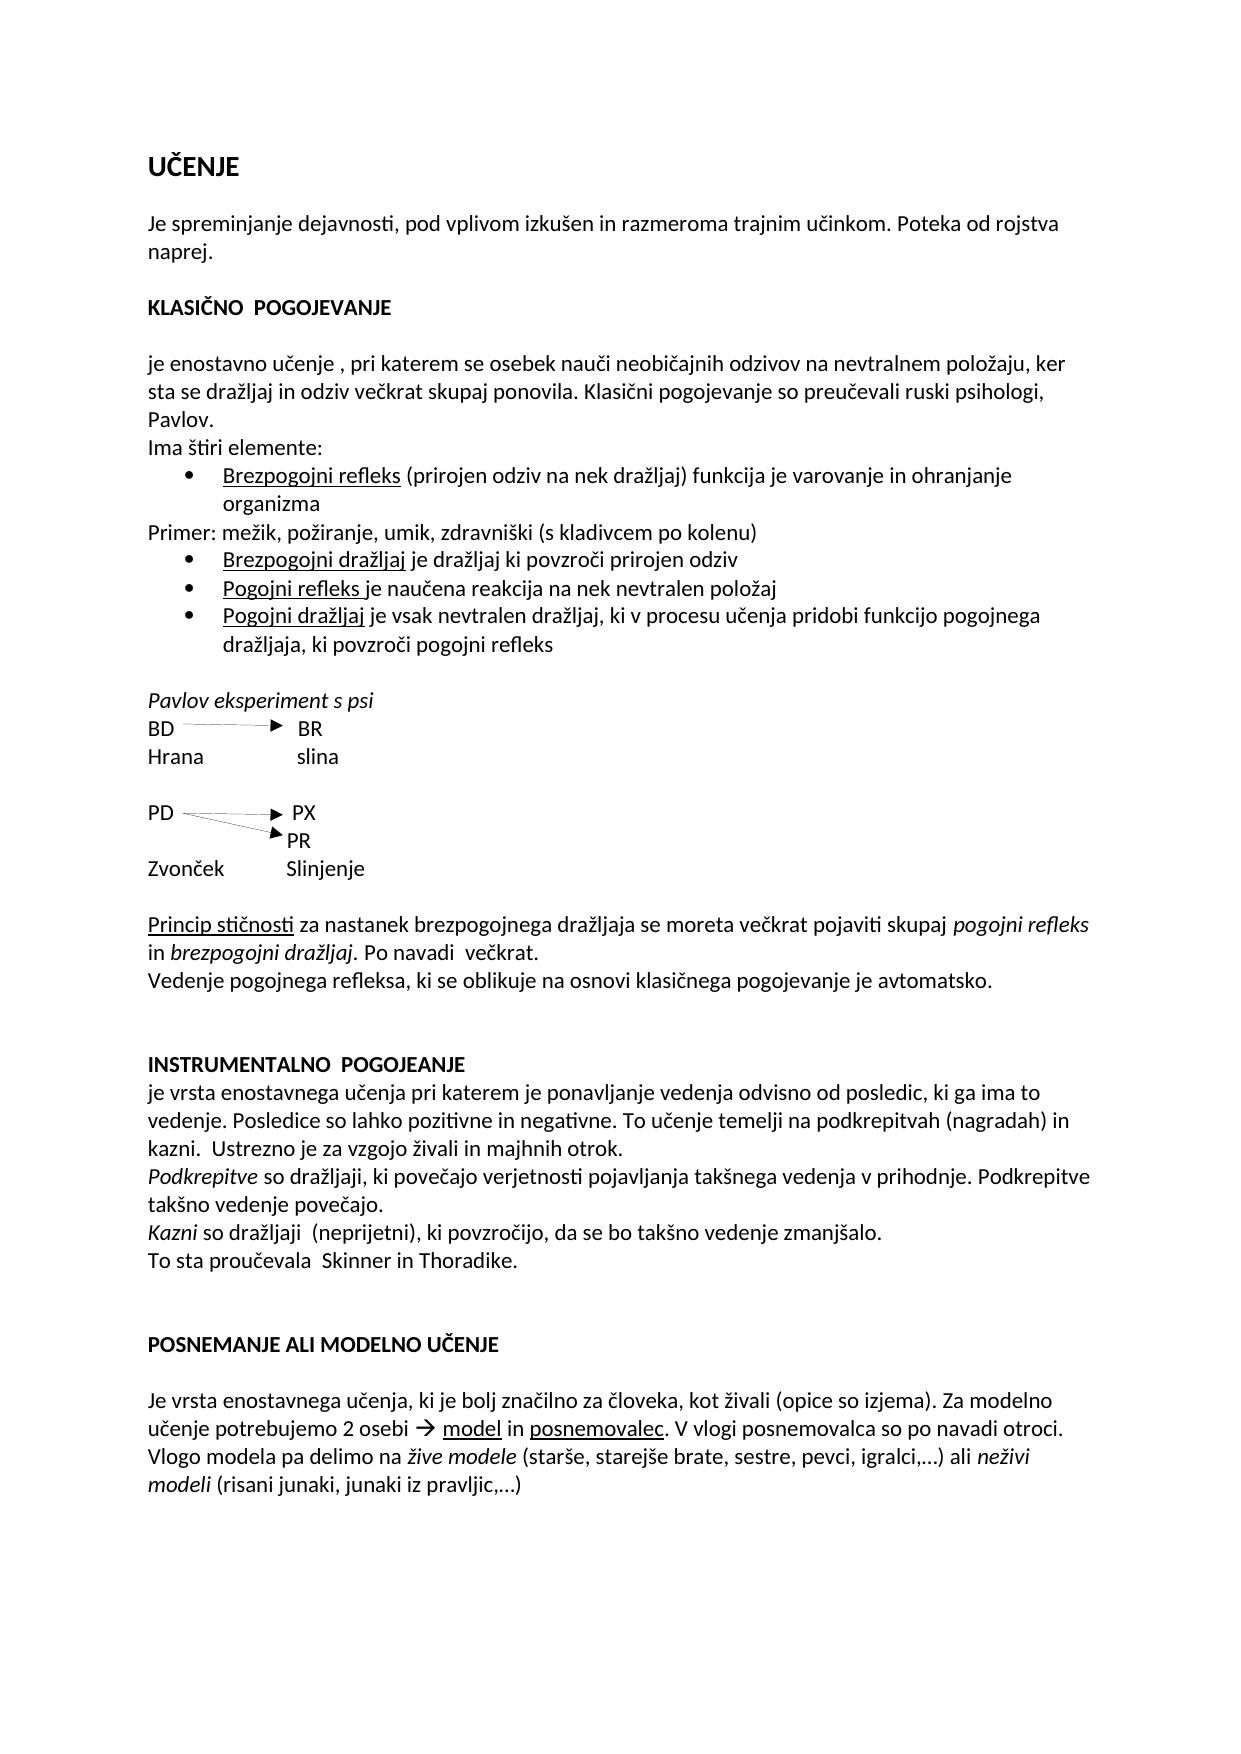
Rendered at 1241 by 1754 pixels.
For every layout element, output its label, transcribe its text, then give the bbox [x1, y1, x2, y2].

text Hrana slina [148, 742, 1093, 770]
text Pavlov eksperiment s psi [148, 686, 1093, 714]
text Je spreminjanje dejavnosti, pod vplivom izkušen in razmeroma trajnim učinkom. Poteka od rojstva naprej. [148, 209, 1093, 265]
text Ima štiri elemente: [148, 433, 1093, 462]
text POSNEMANJE ALI MODELNO UČENJE [148, 1330, 1093, 1358]
text Kazni so dražljaji (neprijetni), ki povzročijo, da se bo takšno vedenje zmanjšalo. [148, 1218, 1093, 1246]
list Pogojni refleks je naučena reakcija na nek nevtralen položaj [185, 574, 1093, 602]
list Brezpogojni dražljaj je dražljaj ki povzroči prirojen odziv [185, 546, 1093, 574]
list Pogojni dražljaj je vsak nevtralen dražljaj, ki v procesu učenja pridobi funkcijo pogojnega dražljaja, ki povzroči pogojni refleks [185, 602, 1093, 658]
text PD PX [148, 798, 1093, 826]
text Vedenje pogojnega refleksa, ki se oblikuje na osnovi klasičnega pogojevanje je avtomatsko. [148, 966, 1093, 994]
list Brezpogojni refleks (prirojen odziv na nek dražljaj) funkcija je varovanje in ohranjanje organizma [185, 462, 1093, 518]
text PR [148, 826, 1093, 854]
text je enostavno učenje , pri katerem se osebek nauči neobičajnih odzivov na nevtralnem položaju, ker sta se dražljaj in odziv večkrat skupaj ponovila. Klasični pogojevanje so preučevali ruski psihologi, Pavlov. [148, 349, 1093, 433]
text Primer: mežik, požiranje, umik, zdravniški (s kladivcem po kolenu) [148, 518, 1093, 546]
text To sta proučevala Skinner in Thoradike. [148, 1246, 1093, 1274]
text Zvonček Slinjenje [148, 854, 1093, 882]
text Princip stičnosti za nastanek brezpogojnega dražljaja se moreta večkrat pojaviti skupaj pogojni refleks in brezpogojni dražljaj. Po navadi večkrat. [148, 910, 1093, 966]
text INSTRUMENTALNO POGOJEANJE [148, 1050, 1093, 1078]
text je vrsta enostavnega učenja pri katerem je ponavljanje vedenja odvisno od posledic, ki ga ima to vedenje. Posledice so lahko pozitivne in negativne. To učenje temelji na podkrepitvah (nagradah) in kazni. Ustrezno je za vzgojo živali in majhnih otrok. [148, 1078, 1093, 1162]
text UČENJE [148, 148, 1093, 183]
text KLASIČNO POGOJEVANJE [148, 293, 1093, 321]
text BD BR [148, 714, 1093, 742]
text Je vrsta enostavnega učenja, ki je bolj značilno za človeka, kot živali (opice so izjema). Za modelno učenje potrebujemo 2 osebi  model in posnemovalec. V vlogi posnemovalca so po navadi otroci. Vlogo modela pa delimo na žive modele (starše, starejše brate, sestre, pevci, igralci,…) ali neživi modeli (risani junaki, junaki iz pravljic,…) [148, 1386, 1093, 1498]
text Podkrepitve so dražljaji, ki povečajo verjetnosti pojavljanja takšnega vedenja v prihodnje. Podkrepitve takšno vedenje povečajo. [148, 1162, 1093, 1218]
